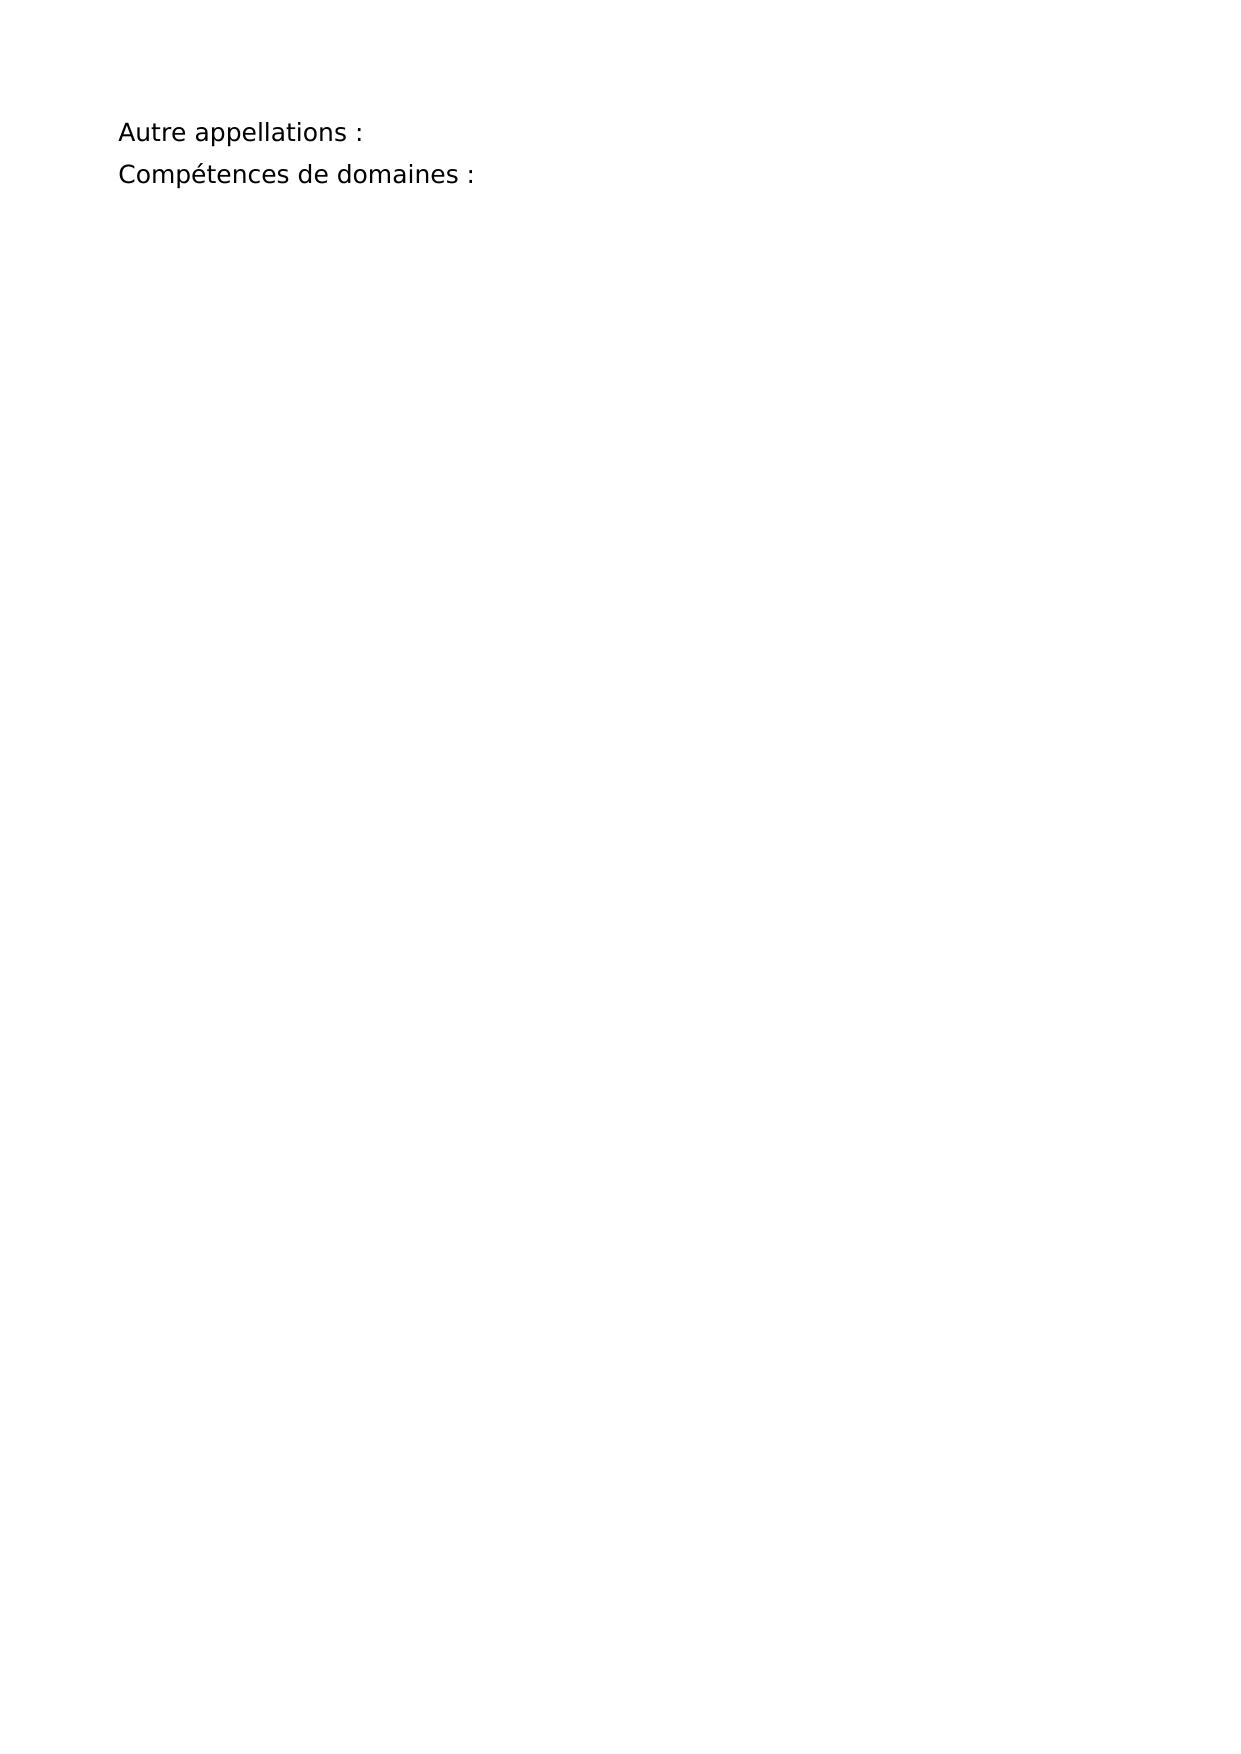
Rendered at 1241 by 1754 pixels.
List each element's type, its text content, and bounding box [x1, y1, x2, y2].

text Compétences de domaines : [118, 160, 1122, 189]
text Autre appellations : [118, 118, 1122, 147]
